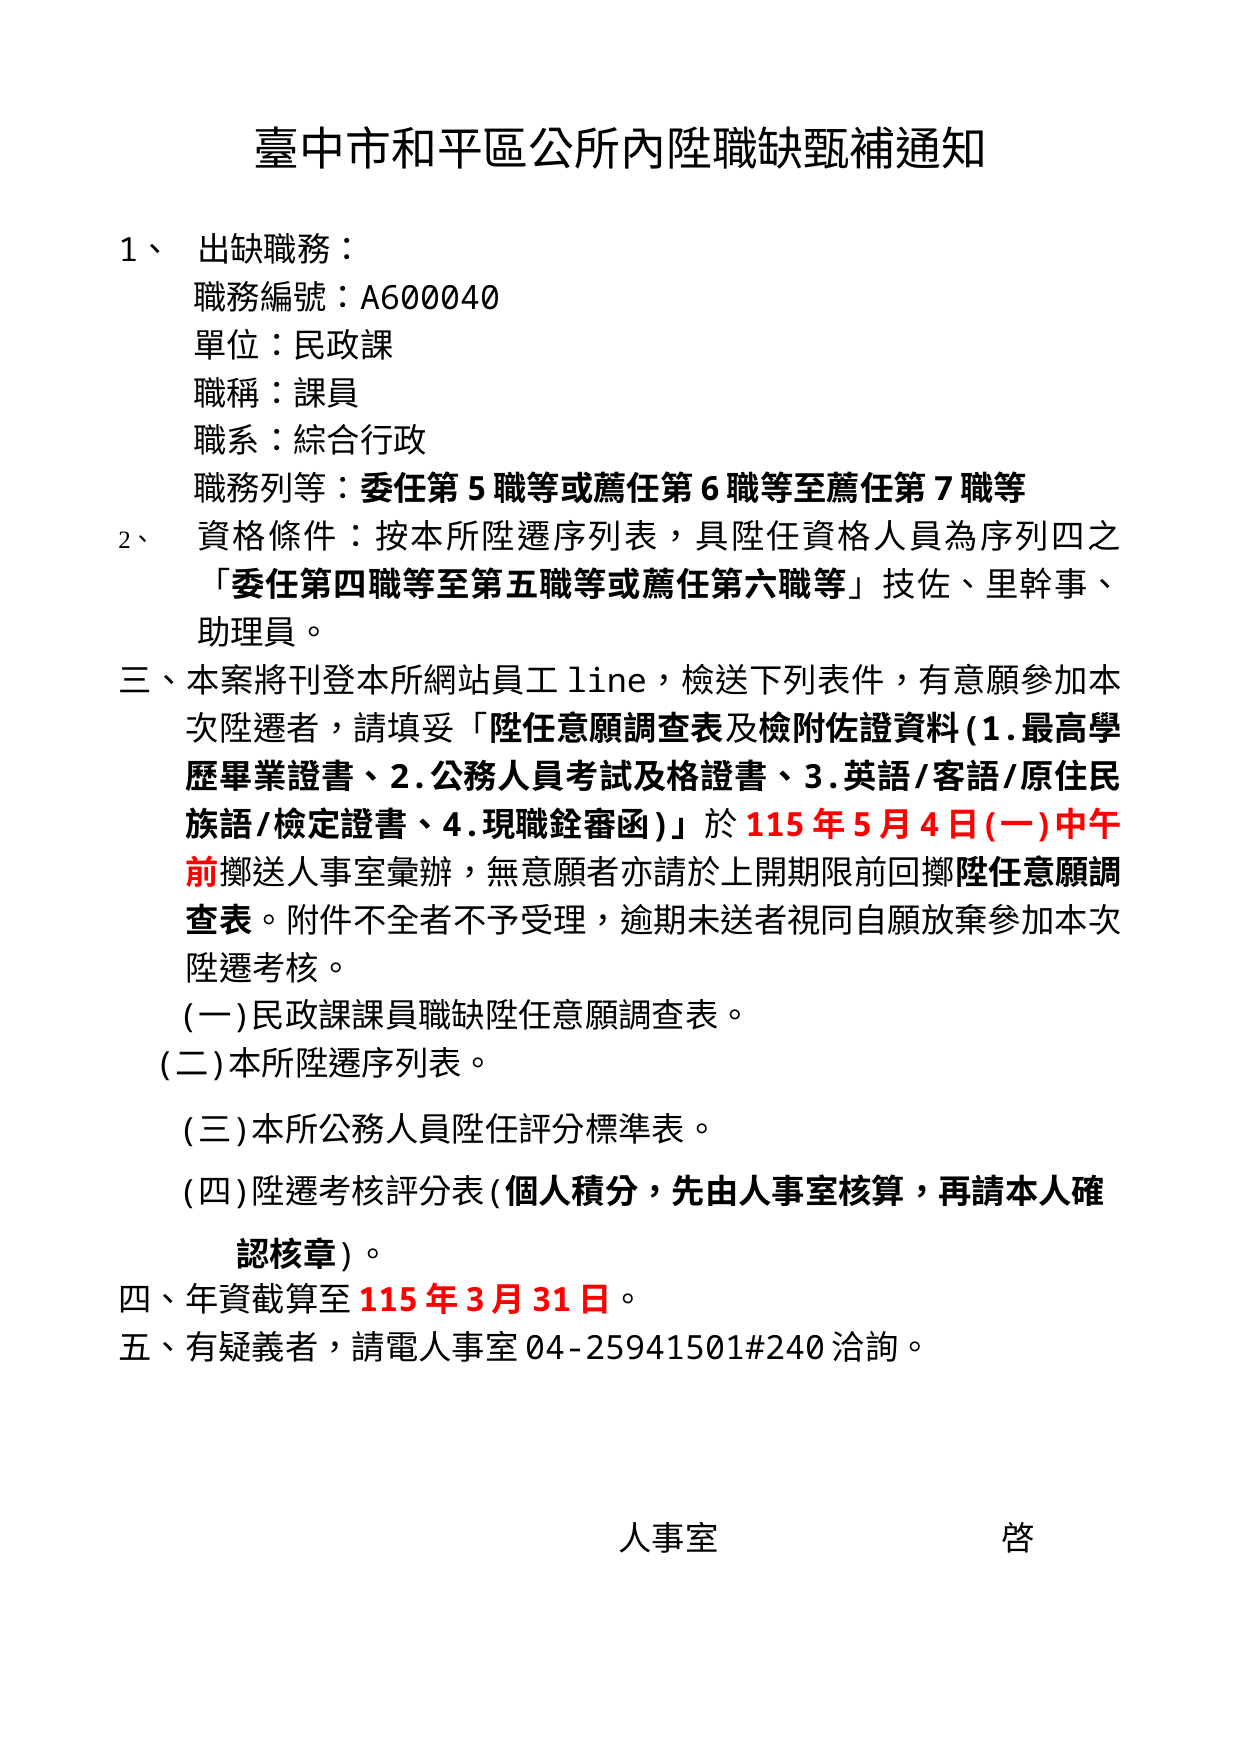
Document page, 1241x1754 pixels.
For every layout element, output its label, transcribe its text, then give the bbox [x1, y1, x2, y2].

text 職務列等：委任第5職等或薦任第6職等至薦任第7職等 [193, 462, 1122, 510]
text (三)本所公務人員陞任評分標準表。 [118, 1085, 1122, 1148]
text (一)民政課課員職缺陞任意願調查表。 [118, 989, 1122, 1037]
text 四、年資截算至115年3月31日。 [118, 1273, 1122, 1321]
text 職稱：課員 [193, 367, 1122, 414]
text 三、本案將刊登本所網站員工line，檢送下列表件，有意願參加本次陞遷者，請填妥「陞任意願調查表及檢附佐證資料(1.最高學歷畢業證書、2.公務人員考試及格證書、3.英語/客語/原住民族語/檢定證書、4.現職銓審函)」於115年5月4日(一)中午前擲送人事室彙辦，無意願者亦請於上開期限前回擲陞任意願調查表。附件不全者不予受理，逾期未送者視同自願放棄參加本次陞遷考核。 [118, 654, 1122, 989]
text 臺中市和平區公所內陞職缺甄補通知 [118, 127, 1122, 175]
text 五、有疑義者，請電人事室04-25941501#240洽詢。 [118, 1321, 1122, 1369]
list 資格條件：按本所陞遷序列表，具陞任資格人員為序列四之「委任第四職等至第五職等或薦任第六職等」技佐、里幹事、助理員。 [118, 510, 1122, 654]
text (二)本所陞遷序列表。 [118, 1037, 1122, 1085]
text 人事室 啓 [118, 1512, 1122, 1560]
text 職務編號：A600040 [193, 271, 1122, 319]
text (四)陞遷考核評分表(個人積分，先由人事室核算，再請本人確認核章)。 [118, 1148, 1122, 1273]
list 出缺職務： [118, 223, 1122, 271]
text 單位：民政課 [193, 319, 1122, 367]
text 職系：綜合行政 [193, 414, 1122, 462]
